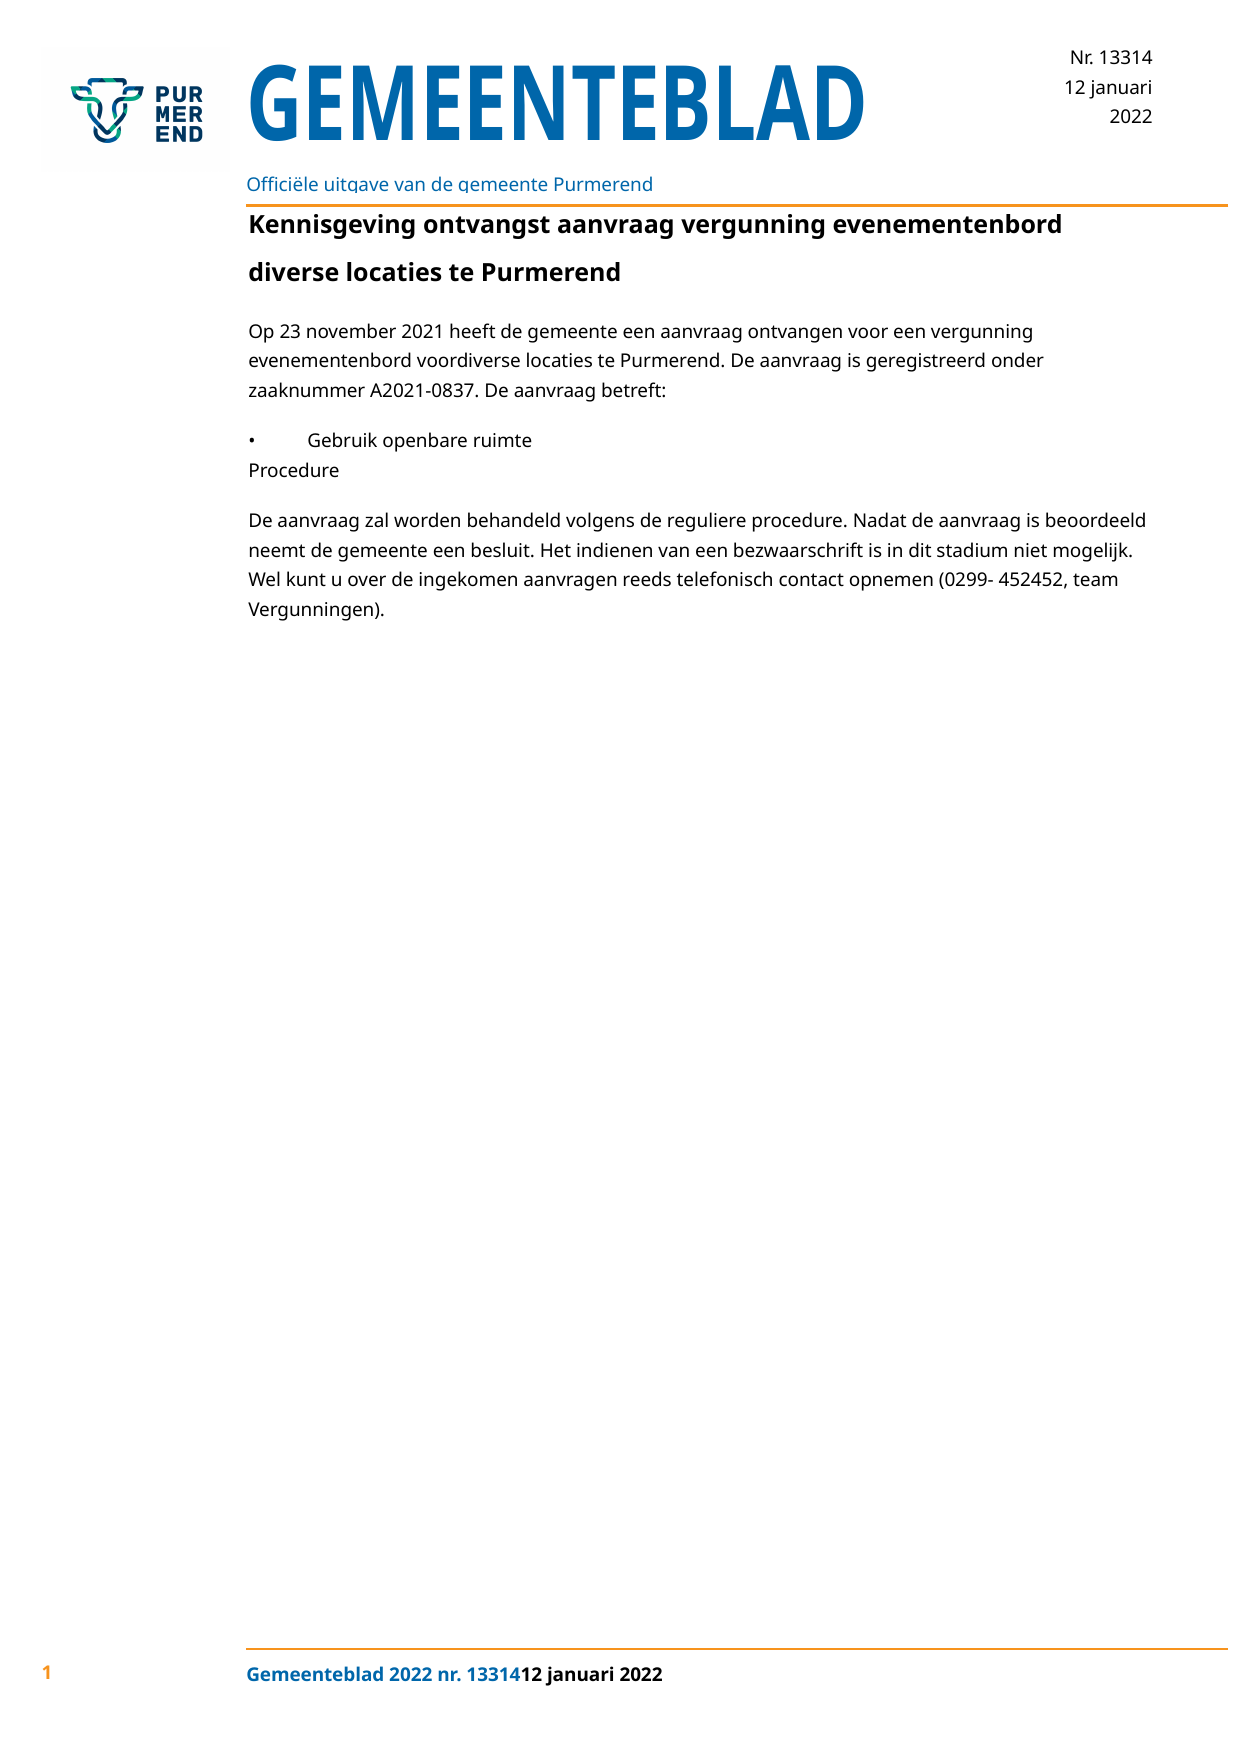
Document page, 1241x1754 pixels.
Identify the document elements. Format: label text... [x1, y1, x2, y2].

text Procedure [248, 457, 1152, 483]
text Kennisgeving ontvangst aanvraag vergunning evenementenbord diverse locaties te Purmerend [248, 207, 1152, 288]
text Op 23 november 2021 heeft de gemeente een aanvraag ontvangen voor een vergunning evenementenbord voordiverse locaties te Purmerend. De aanvraag is geregistreerd onder zaaknummer A2021-0837. De aanvraag betreft: [248, 318, 1152, 403]
list Gebruik openbare ruimte [248, 427, 1152, 453]
text De aanvraag zal worden behandeld volgens de reguliere procedure. Nadat de aanvraag is beoordeeld neemt de gemeente een besluit. Het indienen van een bezwaarschrift is in dit stadium niet mogelijk. Wel kunt u over de ingekomen aanvragen reeds telefonisch contact opnemen (0299- 452452, team Vergunningen). [248, 507, 1152, 622]
picture [41, 47, 231, 172]
